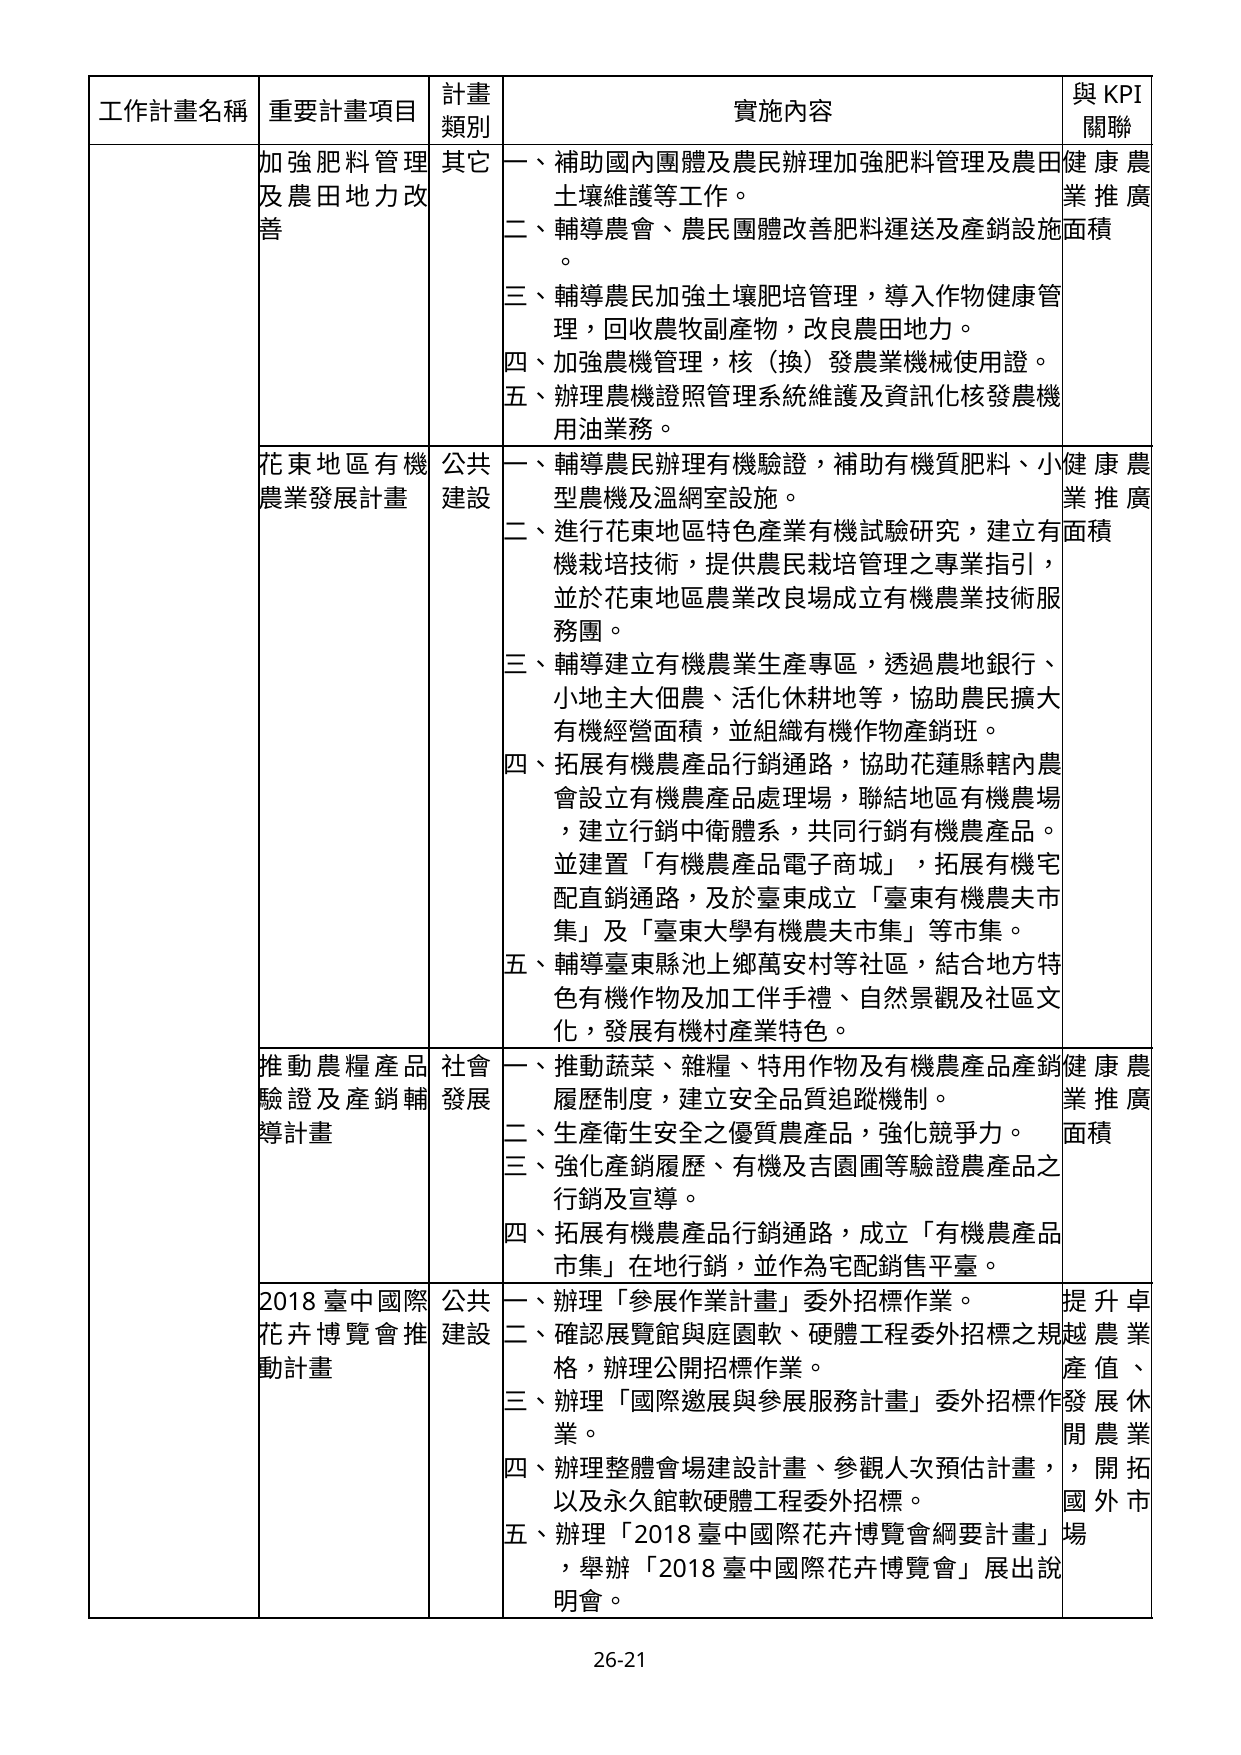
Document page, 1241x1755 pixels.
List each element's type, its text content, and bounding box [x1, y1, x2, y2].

table_header 與KPI關聯 [1063, 77, 1151, 143]
table_cell 加強肥料管理及農田地力改善 [260, 145, 428, 445]
table_header 工作計畫名稱 [90, 77, 258, 143]
table_cell 公共建設 [430, 1284, 502, 1617]
table_header 實施內容 [504, 77, 1062, 143]
table_cell [90, 145, 258, 1617]
table_cell 一、辦理「參展作業計畫」委外招標作業。 二、確認展覽館與庭園軟、硬體工程委外招標之規格，辦理公開招標作業。 三、辦理「國際邀展與參展服務計畫」委外招標作業。 四、辦理整體會場建設計畫、參觀人次預估計畫，以及永久館軟硬體工程委外招標。 五、辦理「2018臺中國際花卉博覽會綱要計畫」，舉辦「2018臺中國際花卉博覽會」展出說明會。 [504, 1284, 1062, 1617]
table_cell 健康農業推廣面積 [1063, 447, 1151, 1047]
table_cell 花東地區有機農業發展計畫 [260, 447, 428, 1047]
table_cell 健康農業推廣面積 [1063, 145, 1151, 445]
table_cell 社會發展 [430, 1049, 502, 1282]
table_cell 公共建設 [430, 447, 502, 1047]
table_cell 一、補助國內團體及農民辦理加強肥料管理及農田土壤維護等工作。 二、輔導農會、農民團體改善肥料運送及產銷設施。 三、輔導農民加強土壤肥培管理，導入作物健康管理，回收農牧副產物，改良農田地力。 四、加強農機管理，核（換）發農業機械使用證。 五、辦理農機證照管理系統維護及資訊化核發農機用油業務。 [504, 145, 1062, 445]
table_cell 一、推動蔬菜、雜糧、特用作物及有機農產品產銷履歷制度，建立安全品質追蹤機制。 二、生產衛生安全之優質農產品，強化競爭力。 三、強化產銷履歷、有機及吉園圃等驗證農產品之行銷及宣導。 四、拓展有機農產品行銷通路，成立「有機農產品市集」在地行銷，並作為宅配銷售平臺。 [504, 1049, 1062, 1282]
table_cell 推動農糧產品驗證及產銷輔導計畫 [260, 1049, 428, 1282]
table_cell 一、輔導農民辦理有機驗證，補助有機質肥料、小型農機及溫網室設施。 二、進行花東地區特色產業有機試驗研究，建立有機栽培技術，提供農民栽培管理之專業指引，並於花東地區農業改良場成立有機農業技術服務團。 三、輔導建立有機農業生產專區，透過農地銀行、小地主大佃農、活化休耕地等，協助農民擴大有機經營面積，並組織有機作物產銷班。 四、拓展有機農產品行銷通路，協助花蓮縣轄內農會設立有機農產品處理場，聯結地區有機農場，建立行銷中衛體系，共同行銷有機農產品。並建置「有機農產品電子商城」，拓展有機宅配直銷通路，及於臺東成立「臺東有機農夫市集」及「臺東大學有機農夫市集」等市集。 五、輔導臺東縣池上鄉萬安村等社區，結合地方特色有機作物及加工伴手禮、自然景觀及社區文化，發展有機村產業特色。 [504, 447, 1062, 1047]
table_cell 健康農業推廣面積 [1063, 1049, 1151, 1282]
table_cell 提升卓越農業產值、發展休閒農業，開拓國外市場 [1063, 1284, 1151, 1617]
table_cell 其它 [430, 145, 502, 445]
table_header 重要計畫項目 [260, 77, 428, 143]
table_cell 2018臺中國際花卉博覽會推動計畫 [260, 1284, 428, 1617]
table_header 計畫類別 [430, 77, 502, 143]
